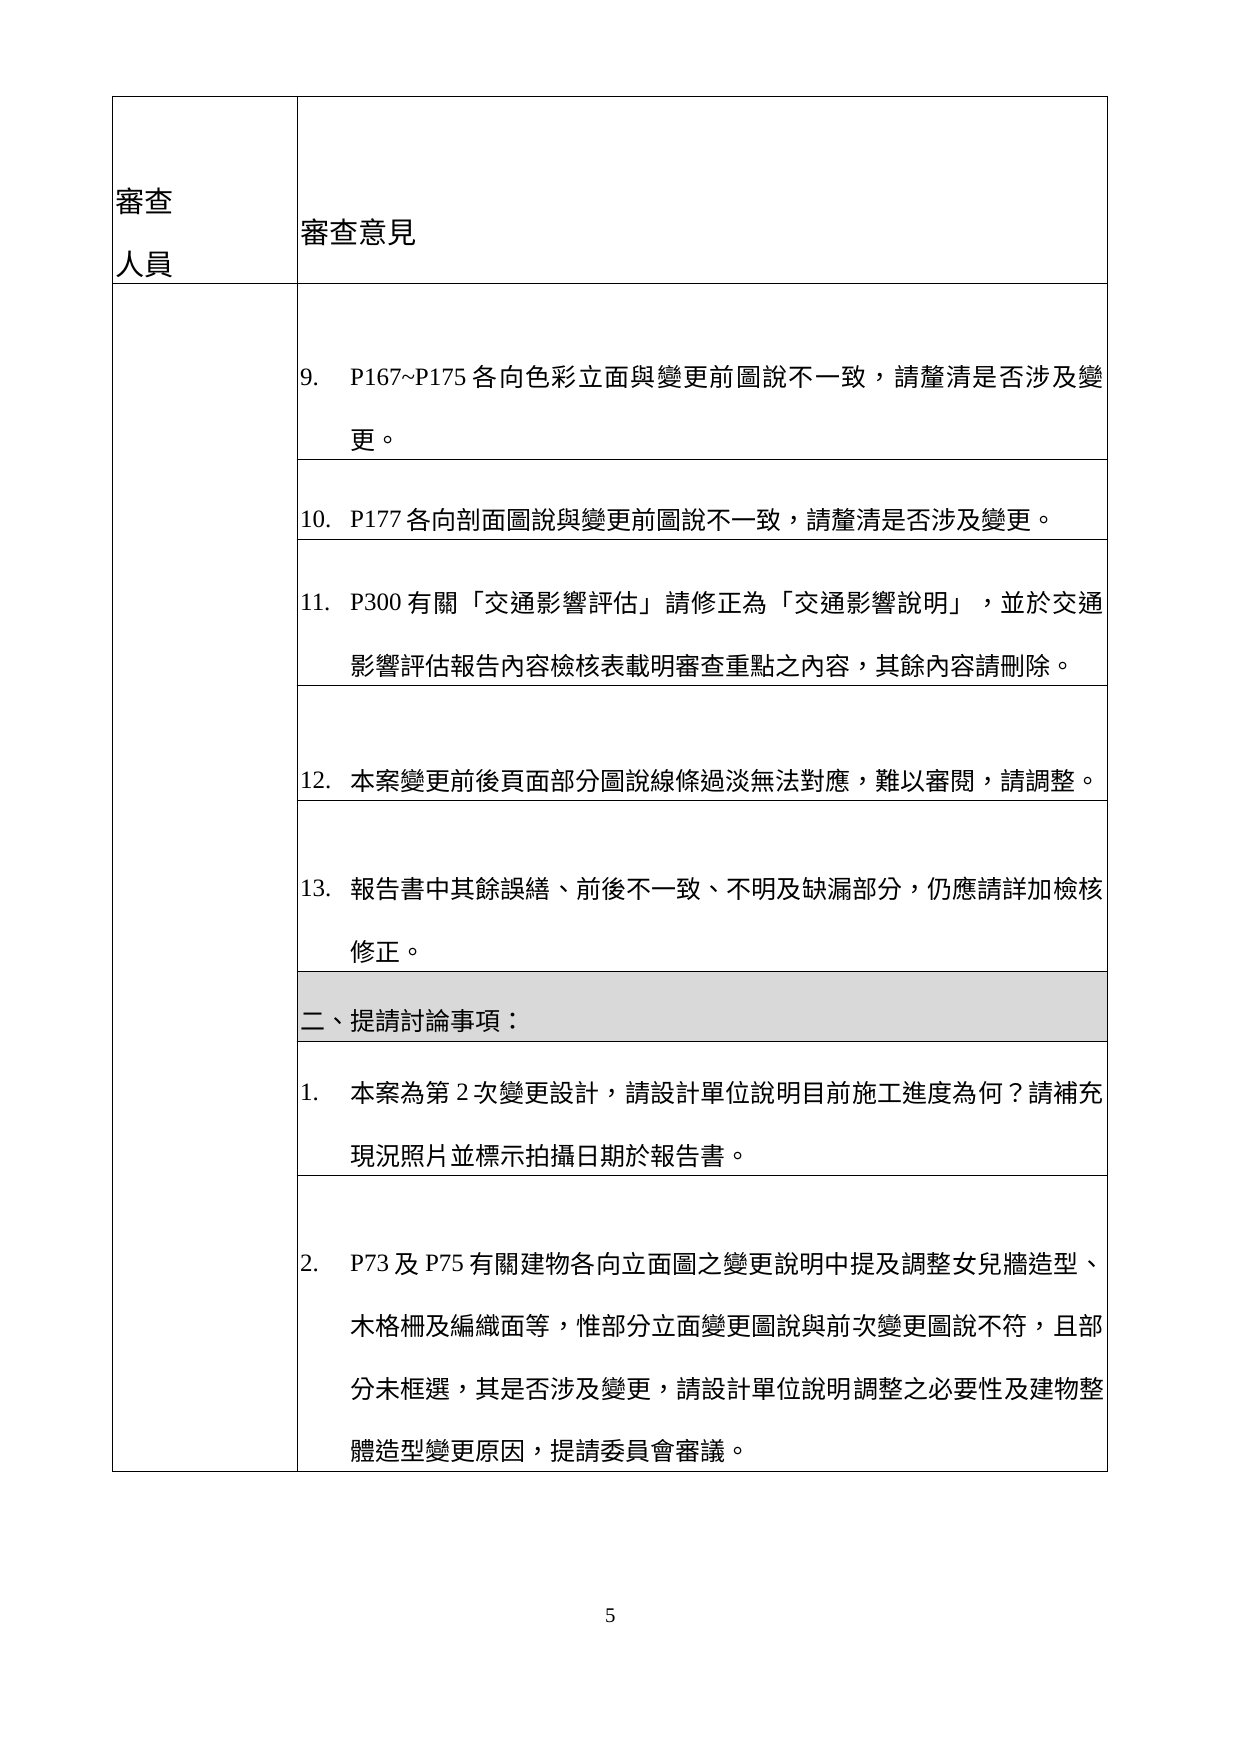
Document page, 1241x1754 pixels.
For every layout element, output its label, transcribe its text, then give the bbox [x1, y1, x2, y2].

table_cell P177各向剖面圖說與變更前圖說不一致，請釐清是否涉及變更。 [298, 460, 1107, 539]
table_cell 本案為第2次變更設計，請設計單位說明目前施工進度為何？請補充現況照片並標示拍攝日期於報告書。 [298, 1042, 1107, 1175]
table_cell P73及P75有關建物各向立面圖之變更說明中提及調整女兒牆造型、木格柵及編織面等，惟部分立面變更圖說與前次變更圖說不符，且部分未框選，其是否涉及變更，請設計單位說明調整之必要性及建物整體造型變更原因，提請委員會審議。 [298, 1176, 1107, 1471]
table_cell [113, 284, 297, 1471]
table_cell P167~P175各向色彩立面與變更前圖說不一致，請釐清是否涉及變更。 [298, 284, 1107, 459]
table_header 審查意見 [298, 97, 1107, 283]
table_cell P300有關「交通影響評估」請修正為「交通影響說明」，並於交通影響評估報告內容檢核表載明審查重點之內容，其餘內容請刪除。 [298, 540, 1107, 685]
table_cell 二、提請討論事項： [298, 972, 1107, 1041]
table_header 審查 人員 [113, 97, 297, 283]
table_cell 本案變更前後頁面部分圖說線條過淡無法對應，難以審閱，請調整。 [298, 686, 1107, 800]
table_cell 報告書中其餘誤繕、前後不一致、不明及缺漏部分，仍應請詳加檢核修正。 [298, 801, 1107, 971]
